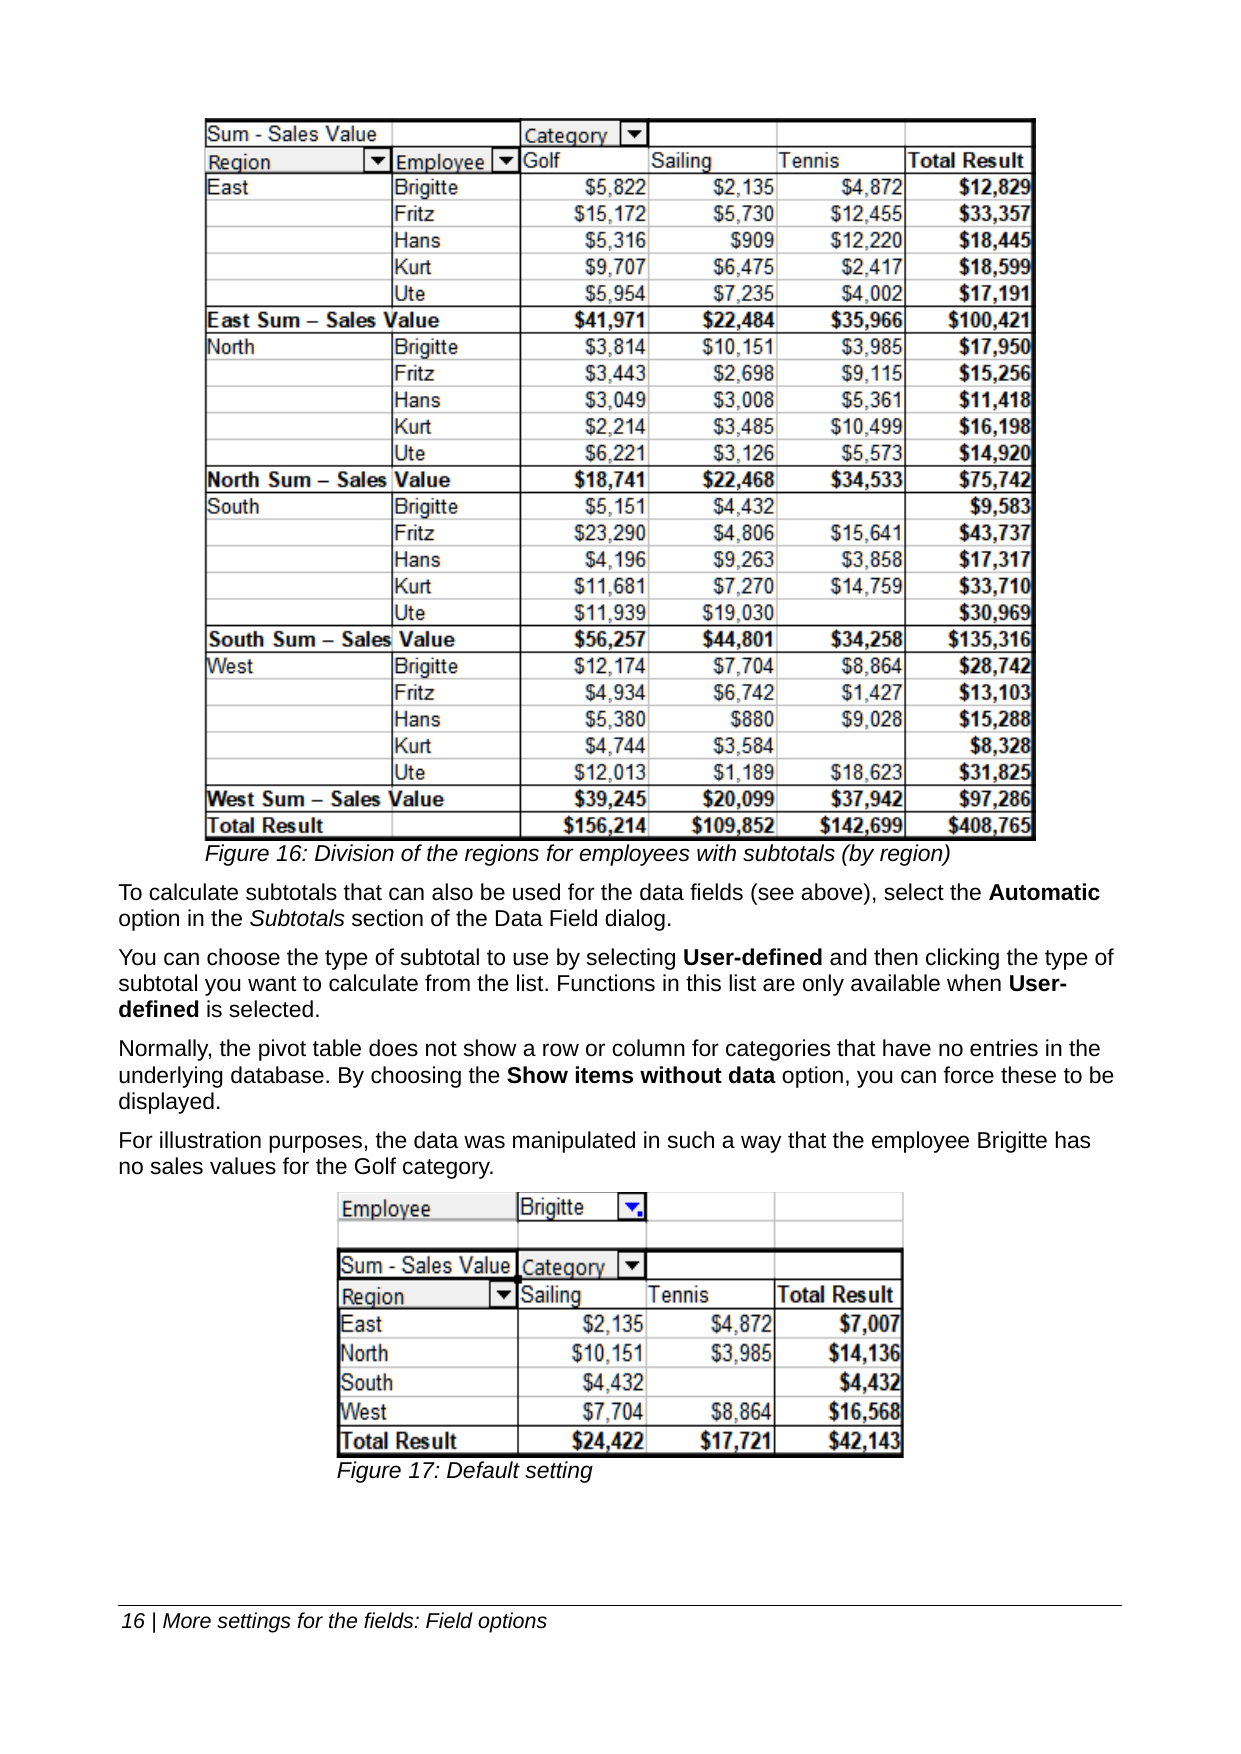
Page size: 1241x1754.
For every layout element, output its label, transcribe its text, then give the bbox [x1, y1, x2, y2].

text You can choose the type of subtotal to use by selecting User-defined and then clicking the type of subtotal you want to calculate from the list. Functions in this list are only available when User-defined is selected. [118, 944, 1122, 1023]
text To calculate subtotals that can also be used for the data fields (see above), select the Automatic option in the Subtotals section of the Data Field dialog. [118, 878, 1122, 931]
text For illustration purposes, the data was manipulated in such a way that the employee Brigitte has no sales values for the Golf category. [118, 1127, 1122, 1179]
picture [204, 118, 1036, 841]
picture [336, 1192, 904, 1458]
text Figure 16: Division of the regions for employees with subtotals (by region) [204, 841, 1036, 866]
text Figure 17: Default setting [337, 1458, 904, 1484]
text Normally, the pivot table does not show a row or column for categories that have no entries in the underlying database. By choosing the Show items without data option, you can force these to be displayed. [118, 1035, 1122, 1114]
